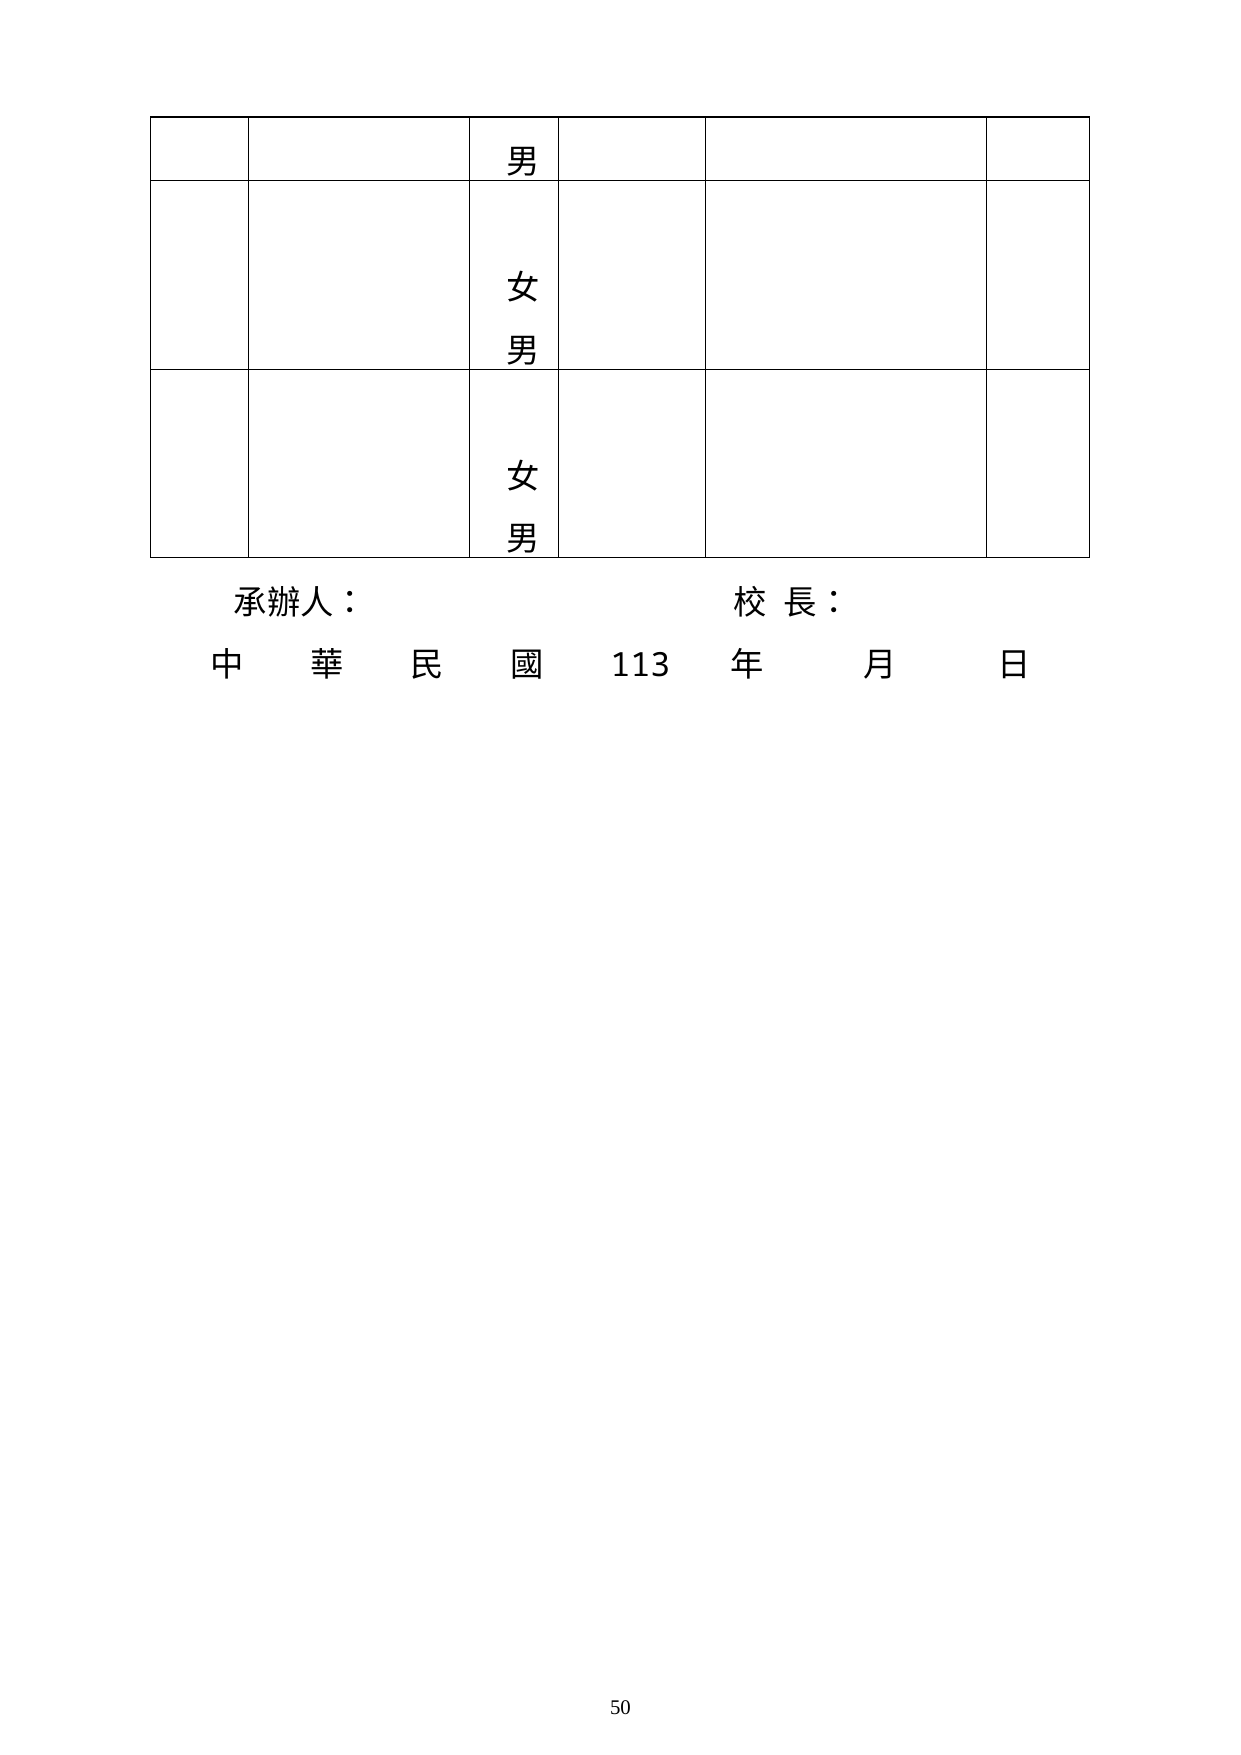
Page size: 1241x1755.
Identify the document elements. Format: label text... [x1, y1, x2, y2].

table_cell [249, 181, 469, 368]
table_cell 女 男 [470, 181, 558, 368]
table_cell [249, 370, 469, 557]
text 中 華 民 國 113 年 月 日 [100, 621, 1140, 683]
table_cell [151, 118, 248, 180]
table_cell [987, 181, 1089, 368]
table_cell 女 男 [470, 370, 558, 557]
table_cell [987, 118, 1089, 180]
table_cell [706, 370, 986, 557]
table_cell [151, 370, 248, 557]
table_cell 男 [470, 118, 558, 180]
table_cell [987, 370, 1089, 557]
table_cell [559, 118, 705, 180]
text 承辦人： 校 長： [100, 558, 1140, 621]
table_cell [706, 118, 986, 180]
table_cell [559, 370, 705, 557]
table_cell [559, 181, 705, 368]
table_cell [706, 181, 986, 368]
table_cell [151, 181, 248, 368]
table_cell [249, 118, 469, 180]
